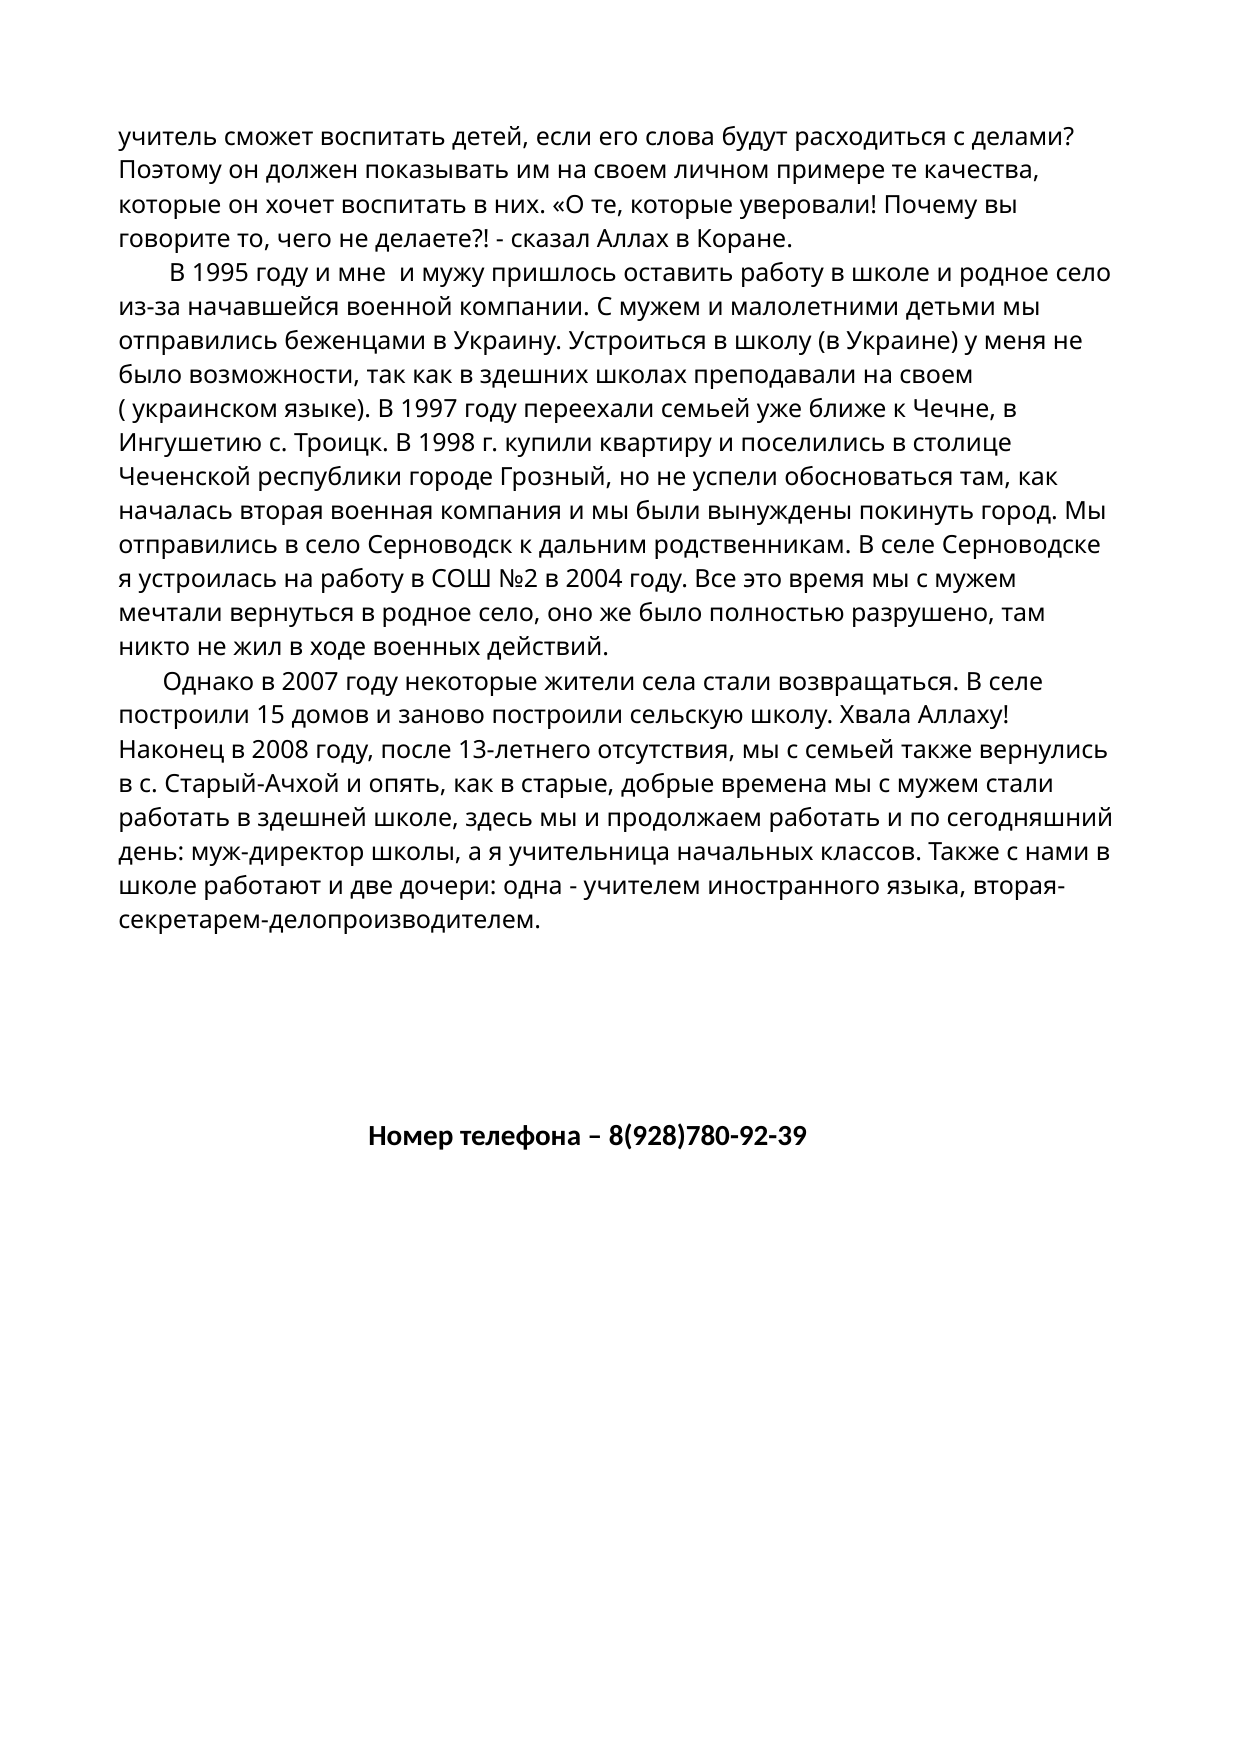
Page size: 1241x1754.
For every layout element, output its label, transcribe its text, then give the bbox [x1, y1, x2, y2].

text Номер телефона – 8(928)780-92-39 [118, 1117, 1122, 1152]
text учитель сможет воспитать детей, если его слова будут расходиться с делами? Поэтому он должен показывать им на своем личном примере те качества, которые он хочет воспитать в них. «О те, которые уверовали! Почему вы говорите то, чего не делаете?! - сказал Аллах в Коране. [118, 118, 1122, 254]
text В 1995 году и мне и мужу пришлось оставить работу в школе и родное село из-за начавшейся военной компании. С мужем и малолетними детьми мы отправились беженцами в Украину. Устроиться в школу (в Украине) у меня не было возможности, так как в здешних школах преподавали на своем ( украинском языке). В 1997 году переехали семьей уже ближе к Чечне, в Ингушетию с. Троицк. В 1998 г. купили квартиру и поселились в столице Чеченской республики городе Грозный, но не успели обосноваться там, как началась вторая военная компания и мы были вынуждены покинуть город. Мы отправились в село Серноводск к дальним родственникам. В селе Серноводске я устроилась на работу в СОШ №2 в 2004 году. Все это время мы с мужем мечтали вернуться в родное село, оно же было полностью разрушено, там никто не жил в ходе военных действий. [118, 254, 1122, 663]
text Однако в 2007 году некоторые жители села стали возвращаться. В селе построили 15 домов и заново построили сельскую школу. Хвала Аллаху! Наконец в 2008 году, после 13-летнего отсутствия, мы с семьей также вернулись в с. Старый-Ачхой и опять, как в старые, добрые времена мы с мужем стали работать в здешней школе, здесь мы и продолжаем работать и по сегодняшний день: муж-директор школы, а я учительница начальных классов. Также с нами в школе работают и две дочери: одна - учителем иностранного языка, вторая-секретарем-делопроизводителем. [118, 663, 1122, 936]
